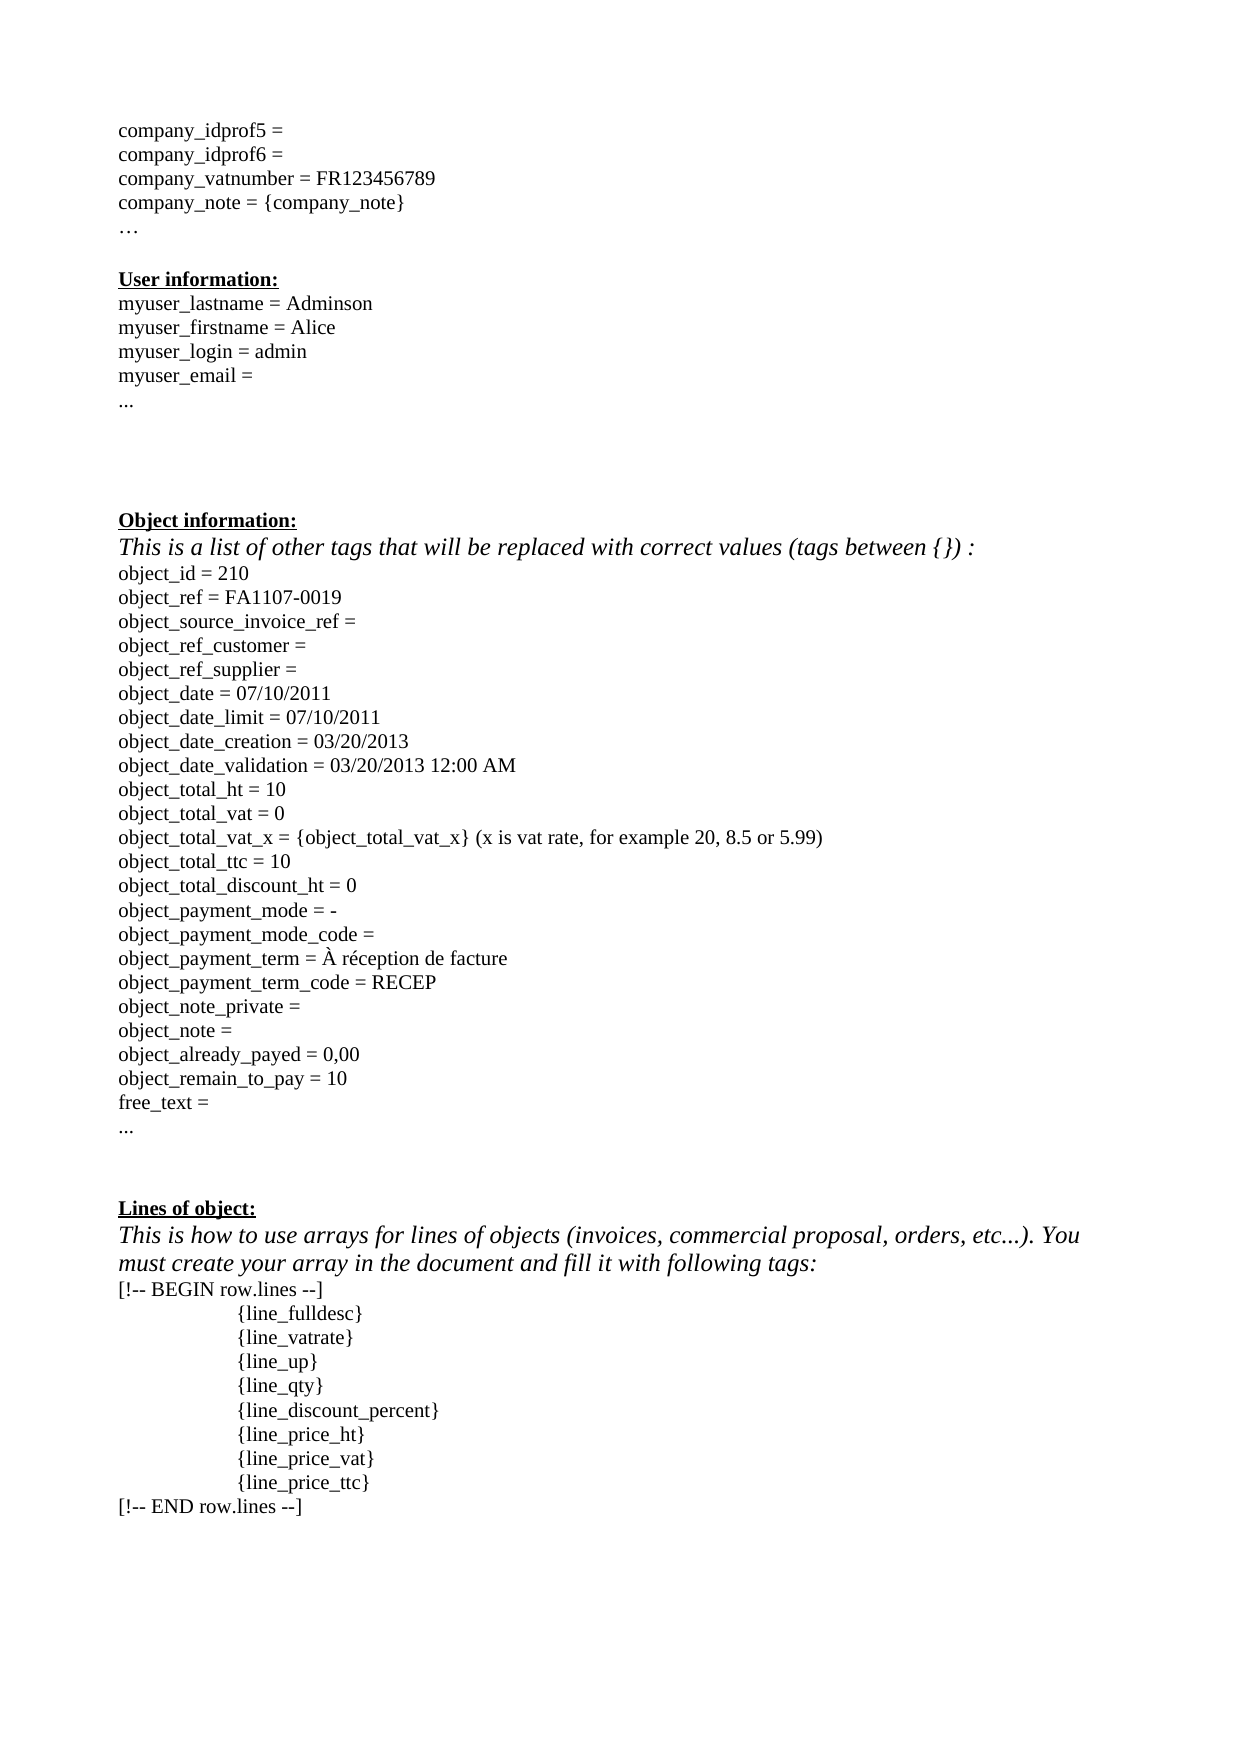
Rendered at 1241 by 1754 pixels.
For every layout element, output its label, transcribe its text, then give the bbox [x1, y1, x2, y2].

text object_total_vat_x = {object_total_vat_x} (x is vat rate, for example 20, 8.5 or 5.99) [118, 825, 1122, 849]
text object_date_validation = 03/20/2013 12:00 AM [118, 753, 1122, 777]
text free_text = [118, 1090, 1122, 1114]
text object_date_limit = 07/10/2011 [118, 705, 1122, 729]
text object_id = 210 [118, 561, 1122, 585]
text object_note = [118, 1018, 1122, 1042]
text User information: [118, 267, 1122, 291]
text object_source_invoice_ref = [118, 609, 1122, 633]
text object_ref_customer = [118, 633, 1122, 657]
text object_total_ht = 10 [118, 777, 1122, 801]
text object_date_creation = 03/20/2013 [118, 729, 1122, 753]
text {line_vatrate} [118, 1325, 1122, 1349]
text {line_up} [118, 1349, 1122, 1373]
text object_payment_mode = - [118, 897, 1122, 922]
text ... [118, 387, 1122, 412]
text {line_fulldesc} [118, 1301, 1122, 1325]
text ... [118, 1114, 1122, 1138]
text Lines of object: [118, 1196, 1122, 1220]
text {line_discount_percent} [118, 1397, 1122, 1422]
text object_note_private = [118, 994, 1122, 1018]
text object_total_vat = 0 [118, 801, 1122, 825]
text company_idprof5 = [118, 118, 1122, 142]
text {line_price_vat} [118, 1446, 1122, 1470]
text object_ref = FA1107-0019 [118, 585, 1122, 609]
text object_total_ttc = 10 [118, 849, 1122, 873]
text myuser_lastname = Adminson [118, 291, 1122, 315]
text … [118, 214, 1122, 238]
text myuser_login = admin [118, 339, 1122, 363]
text object_payment_mode_code = [118, 922, 1122, 946]
text object_already_payed = 0,00 [118, 1042, 1122, 1066]
text myuser_email = [118, 363, 1122, 387]
text {line_price_ttc} [118, 1470, 1122, 1494]
text object_total_discount_ht = 0 [118, 873, 1122, 897]
text [!-- END row.lines --] [118, 1494, 1122, 1518]
text company_note = {company_note} [118, 190, 1122, 214]
text {line_price_ht} [118, 1422, 1122, 1446]
text Object information: [118, 508, 1122, 532]
text [!-- BEGIN row.lines --] [118, 1277, 1122, 1301]
text This is how to use arrays for lines of objects (invoices, commercial proposal, orders, etc...). You must create your array in the document and fill it with following tags: [118, 1220, 1122, 1277]
text company_idprof6 = [118, 142, 1122, 166]
text object_date = 07/10/2011 [118, 681, 1122, 705]
text object_payment_term_code = RECEP [118, 970, 1122, 994]
text company_vatnumber = FR123456789 [118, 166, 1122, 190]
text {line_qty} [118, 1373, 1122, 1397]
text myuser_firstname = Alice [118, 315, 1122, 339]
text This is a list of other tags that will be replaced with correct values (tags between {}) : [118, 532, 1122, 561]
text object_payment_term = À réception de facture [118, 946, 1122, 970]
text object_ref_supplier = [118, 657, 1122, 681]
text object_remain_to_pay = 10 [118, 1066, 1122, 1090]
